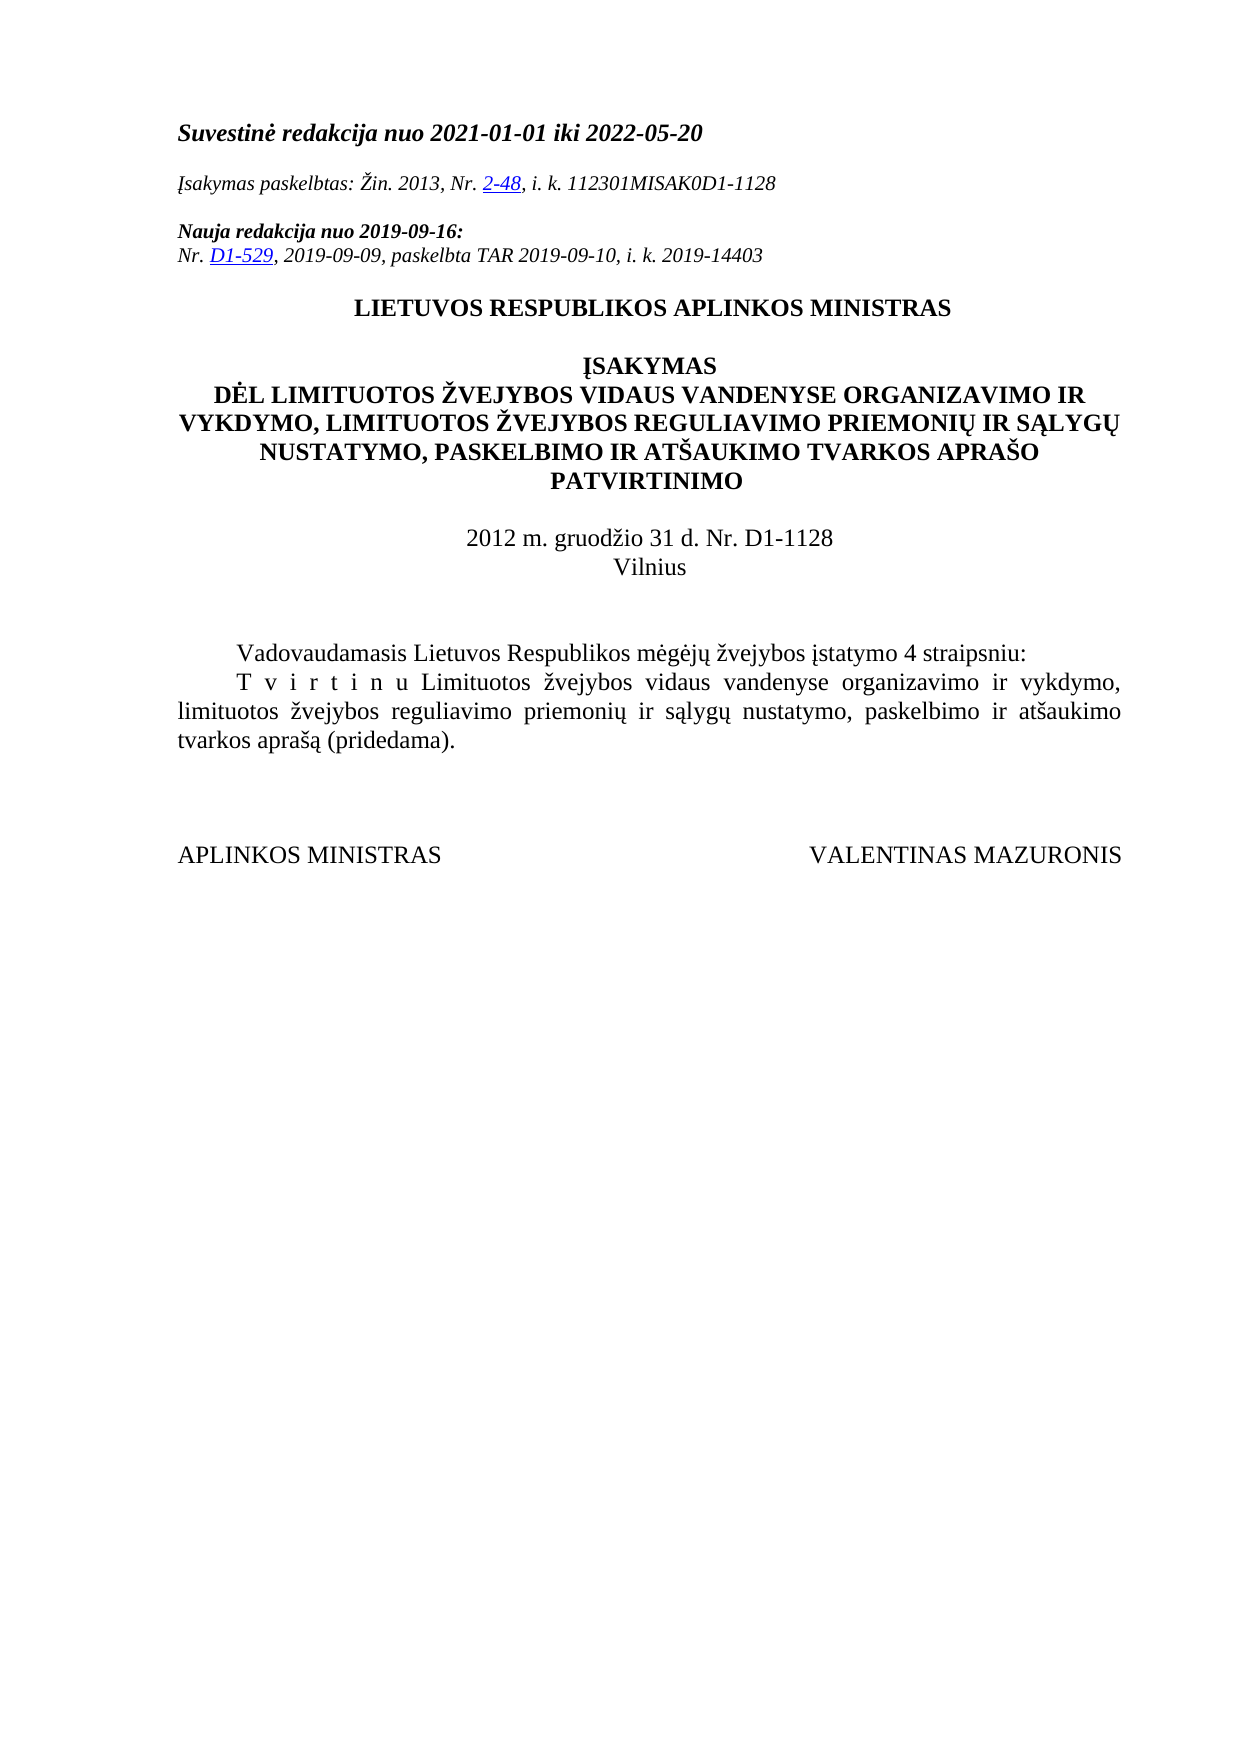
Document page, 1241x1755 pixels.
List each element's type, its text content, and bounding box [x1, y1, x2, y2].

text Vilnius [177, 552, 1122, 581]
text Nr. D1-529, 2019-09-09, paskelbta TAR 2019-09-10, i. k. 2019-14403 [177, 243, 1122, 267]
text T v i r t i n u Limituotos žvejybos vidaus vandenyse organizavimo ir vykdymo, limituotos žvejybos reguliavimo priemonių ir sąlygų nustatymo, paskelbimo ir atšaukimo tvarkos aprašą (pridedama). [177, 667, 1122, 753]
text Suvestinė redakcija nuo 2021-01-01 iki 2022-05-20 [177, 118, 1122, 147]
text Vadovaudamasis Lietuvos Respublikos mėgėjų žvejybos įstatymo 4 straipsniu: [177, 638, 1122, 667]
text DĖL LIMITUOTOS ŽVEJYBOS VIDAUS VANDENYSE ORGANIZAVIMO IR VYKDYMO, LIMITUOTOS ŽVEJYBOS REGULIAVIMO PRIEMONIŲ IR SĄLYGŲ NUSTATYMO, PASKELBIMO IR ATŠAUKIMO TVARKOS APRAŠO PATVIRTINIMO [177, 380, 1122, 495]
text Aplinkos ministras Valentinas Mazuronis [177, 840, 1122, 868]
text Įsakymas paskelbtas: Žin. 2013, Nr. 2-48, i. k. 112301MISAK0D1-1128 [177, 171, 1122, 195]
text LIETUVOS RESPUBLIKOS APLINKOS MINISTRAS [177, 293, 1122, 322]
text ĮSAKYMAS [177, 351, 1122, 380]
text 2012 m. gruodžio 31 d. Nr. D1-1128 [177, 523, 1122, 552]
text Nauja redakcija nuo 2019-09-16: [177, 219, 1122, 243]
